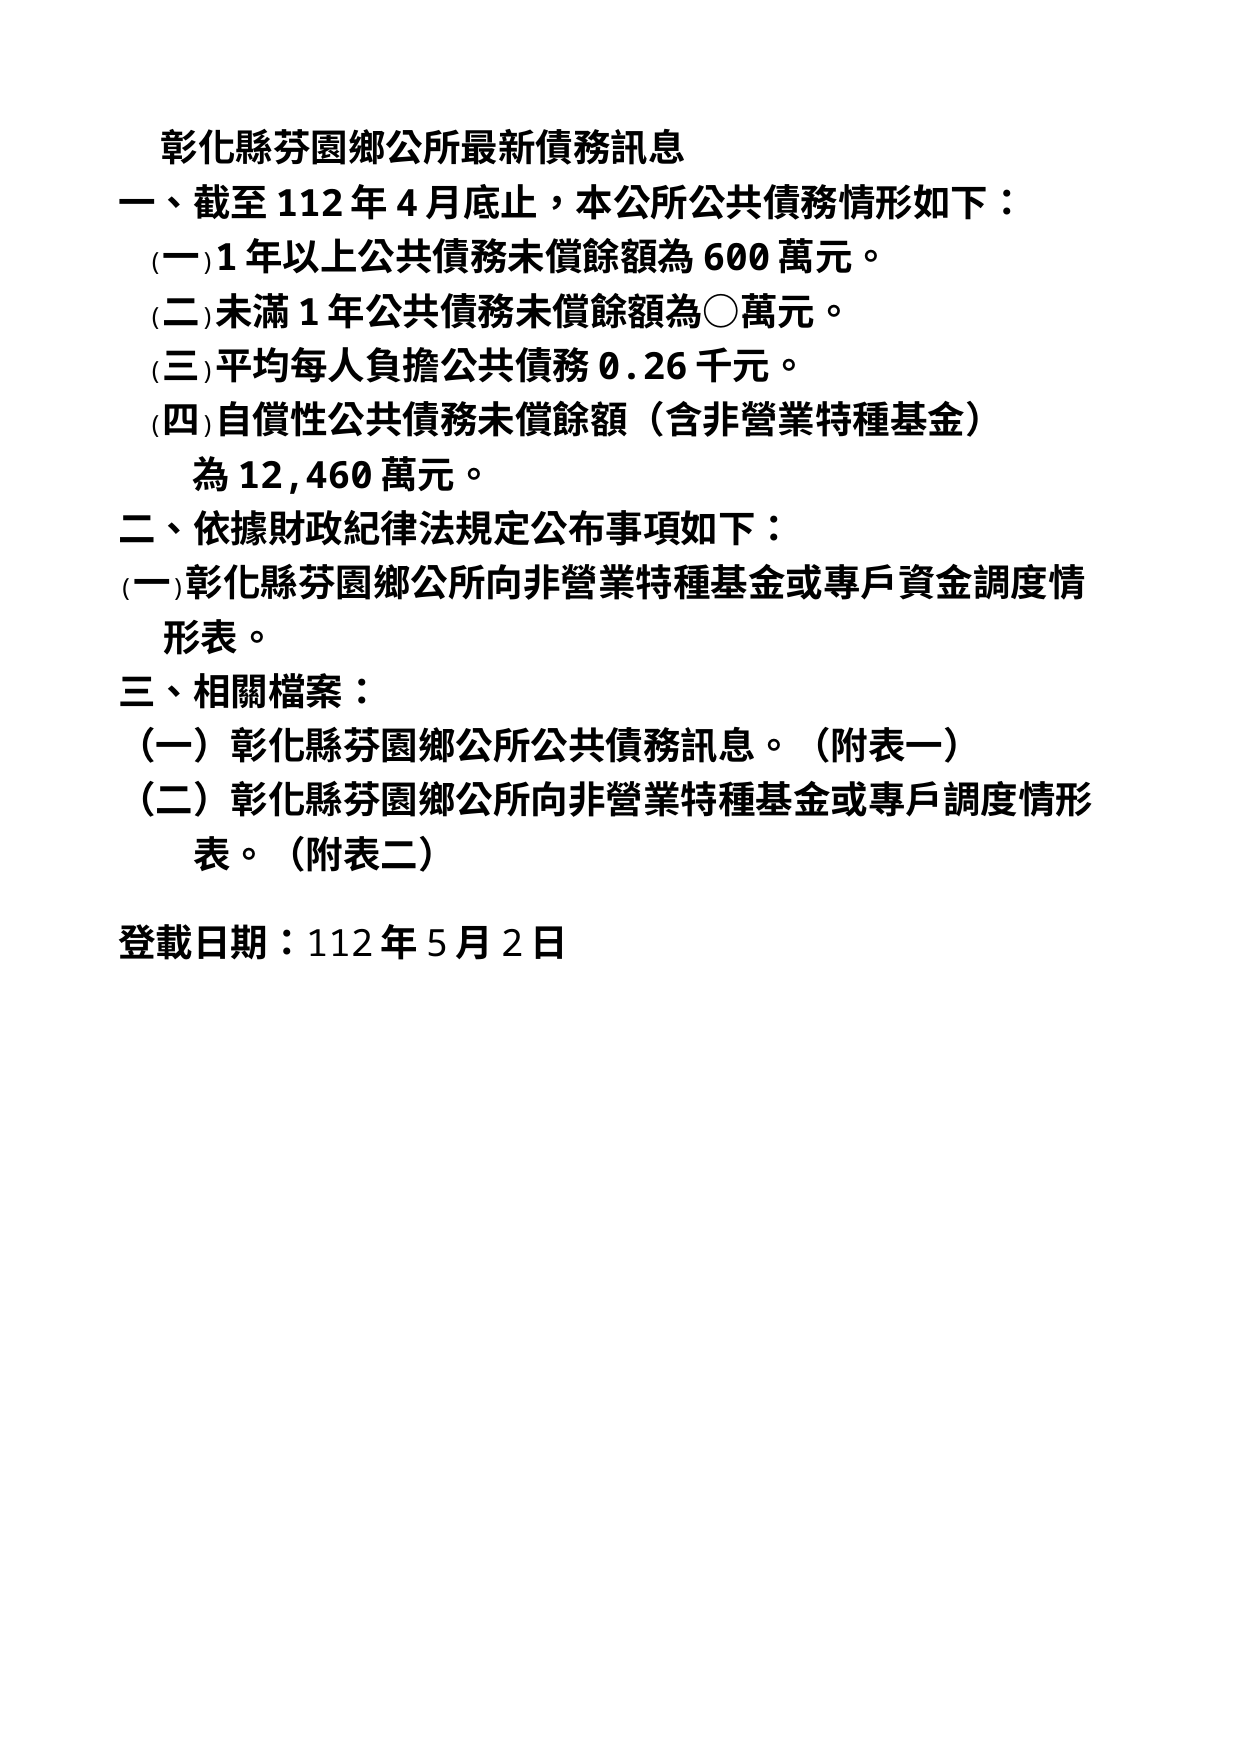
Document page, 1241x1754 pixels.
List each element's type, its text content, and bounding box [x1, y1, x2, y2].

text 一、截至112年4月底止，本公所公共債務情形如下： [118, 172, 1122, 227]
text (四)自償性公共債務未償餘額（含非營業特種基金） [148, 390, 1122, 444]
text (一)彰化縣芬園鄉公所向非營業特種基金或專戶資金調度情 [118, 553, 1122, 608]
text （一）彰化縣芬園鄉公所公共債務訊息。（附表一） [118, 716, 1122, 770]
text 彰化縣芬園鄉公所最新債務訊息 [118, 118, 1122, 172]
text (二)未滿1年公共債務未償餘額為○萬元。 [148, 281, 1122, 336]
text (一)1年以上公共債務未償餘額為600萬元。 [148, 227, 1122, 281]
text 表。（附表二） [118, 825, 1122, 879]
text （二）彰化縣芬園鄉公所向非營業特種基金或專戶調度情形 [118, 770, 1122, 825]
text 登載日期：112年5月2日 [118, 913, 1122, 967]
text 三、相關檔案： [118, 662, 1122, 716]
text 形表。 [118, 608, 1122, 662]
text 二、依據財政紀律法規定公布事項如下： [118, 499, 1122, 553]
text (三)平均每人負擔公共債務0.26千元。 [148, 336, 1122, 390]
text 為12,460萬元。 [148, 444, 1122, 499]
